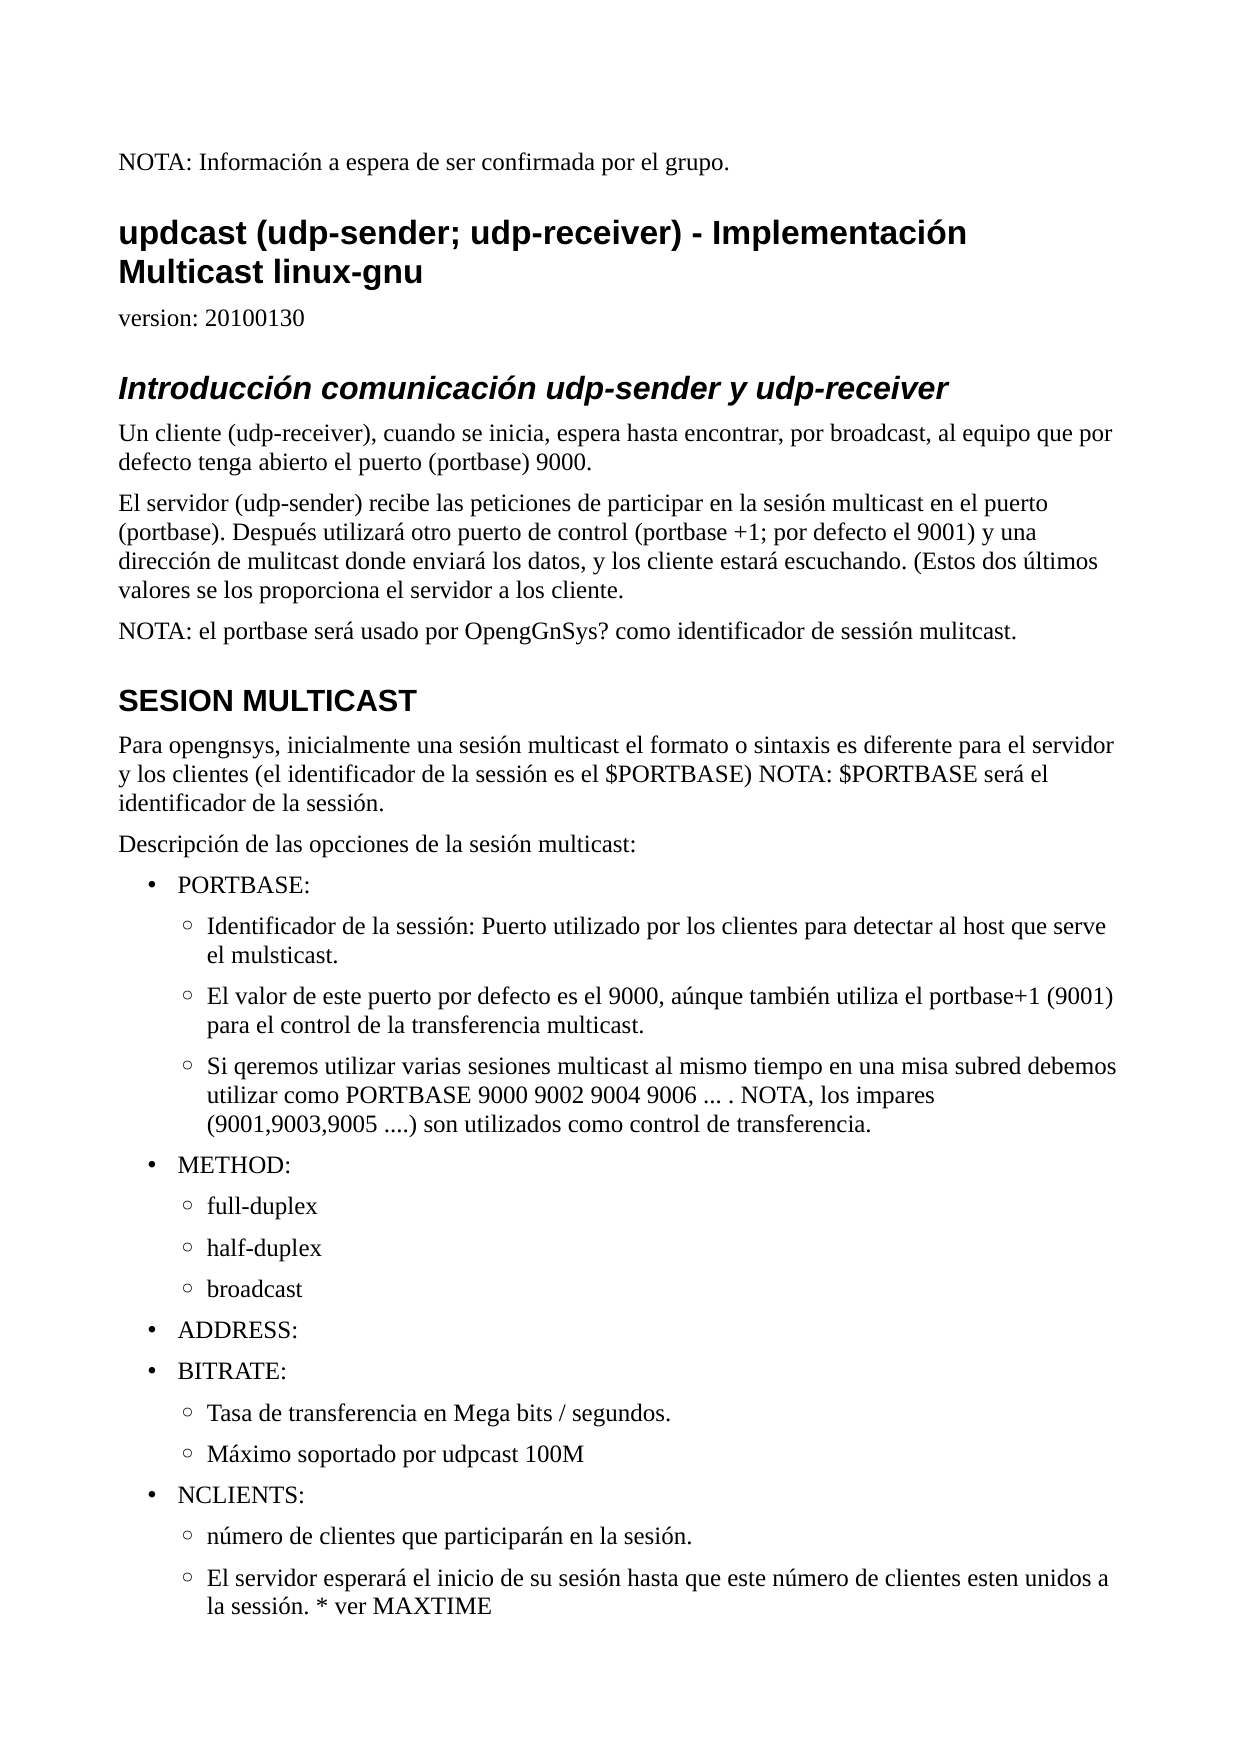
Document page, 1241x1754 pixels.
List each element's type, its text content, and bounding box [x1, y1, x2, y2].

list El valor de este puerto por defecto es el 9000, aúnque también utiliza el portbase+1 (9001) para el control de la transferencia multicast. [177, 981, 1122, 1039]
list NCLIENTS: [148, 1480, 1122, 1509]
subtitle updcast (udp-sender; udp-receiver) - Implementación Multicast linux-gnu [118, 213, 1122, 290]
subtitle Introducción comunicación udp-sender y udp-receiver [118, 369, 1122, 406]
list ADDRESS: [148, 1315, 1122, 1344]
subtitle SESION MULTICAST [118, 682, 1122, 718]
list full-duplex [177, 1191, 1122, 1220]
text El servidor (udp-sender) recibe las peticiones de participar en la sesión multicast en el puerto (portbase). Después utilizará otro puerto de control (portbase +1; por defecto el 9001) y una dirección de mulitcast donde enviará los datos, y los cliente estará escuchando. (Estos dos últimos valores se los proporciona el servidor a los cliente. [118, 488, 1122, 603]
list Si qeremos utilizar varias sesiones multicast al mismo tiempo en una misa subred debemos utilizar como PORTBASE 9000 9002 9004 9006 ... . NOTA, los impares (9001,9003,9005 ....) son utilizados como control de transferencia. [177, 1051, 1122, 1138]
text NOTA: Información a espera de ser confirmada por el grupo. [118, 147, 1122, 176]
list número de clientes que participarán en la sesión. [177, 1521, 1122, 1550]
list BITRATE: [148, 1356, 1122, 1385]
text version: 20100130 [118, 303, 1122, 332]
list broadcast [177, 1274, 1122, 1303]
text Descripción de las opcciones de la sesión multicast: [118, 829, 1122, 858]
list Identificador de la sessión: Puerto utilizado por los clientes para detectar al host que serve el mulsticast. [177, 911, 1122, 969]
list half-duplex [177, 1233, 1122, 1261]
text Un cliente (udp-receiver), cuando se inicia, espera hasta encontrar, por broadcast, al equipo que por defecto tenga abierto el puerto (portbase) 9000. [118, 418, 1122, 476]
list El servidor esperará el inicio de su sesión hasta que este número de clientes esten unidos a la sessión. * ver MAXTIME [177, 1563, 1122, 1620]
list METHOD: [148, 1150, 1122, 1179]
list Tasa de transferencia en Mega bits / segundos. [177, 1398, 1122, 1426]
text Para opengnsys, inicialmente una sesión multicast el formato o sintaxis es diferente para el servidor y los clientes (el identificador de la sessión es el $PORTBASE) NOTA: $PORTBASE será el identificador de la sessión. [118, 730, 1122, 816]
text NOTA: el portbase será usado por OpengGnSys? como identificador de sessión mulitcast. [118, 616, 1122, 645]
list Máximo soportado por udpcast 100M [177, 1439, 1122, 1468]
list PORTBASE: [148, 870, 1122, 899]
